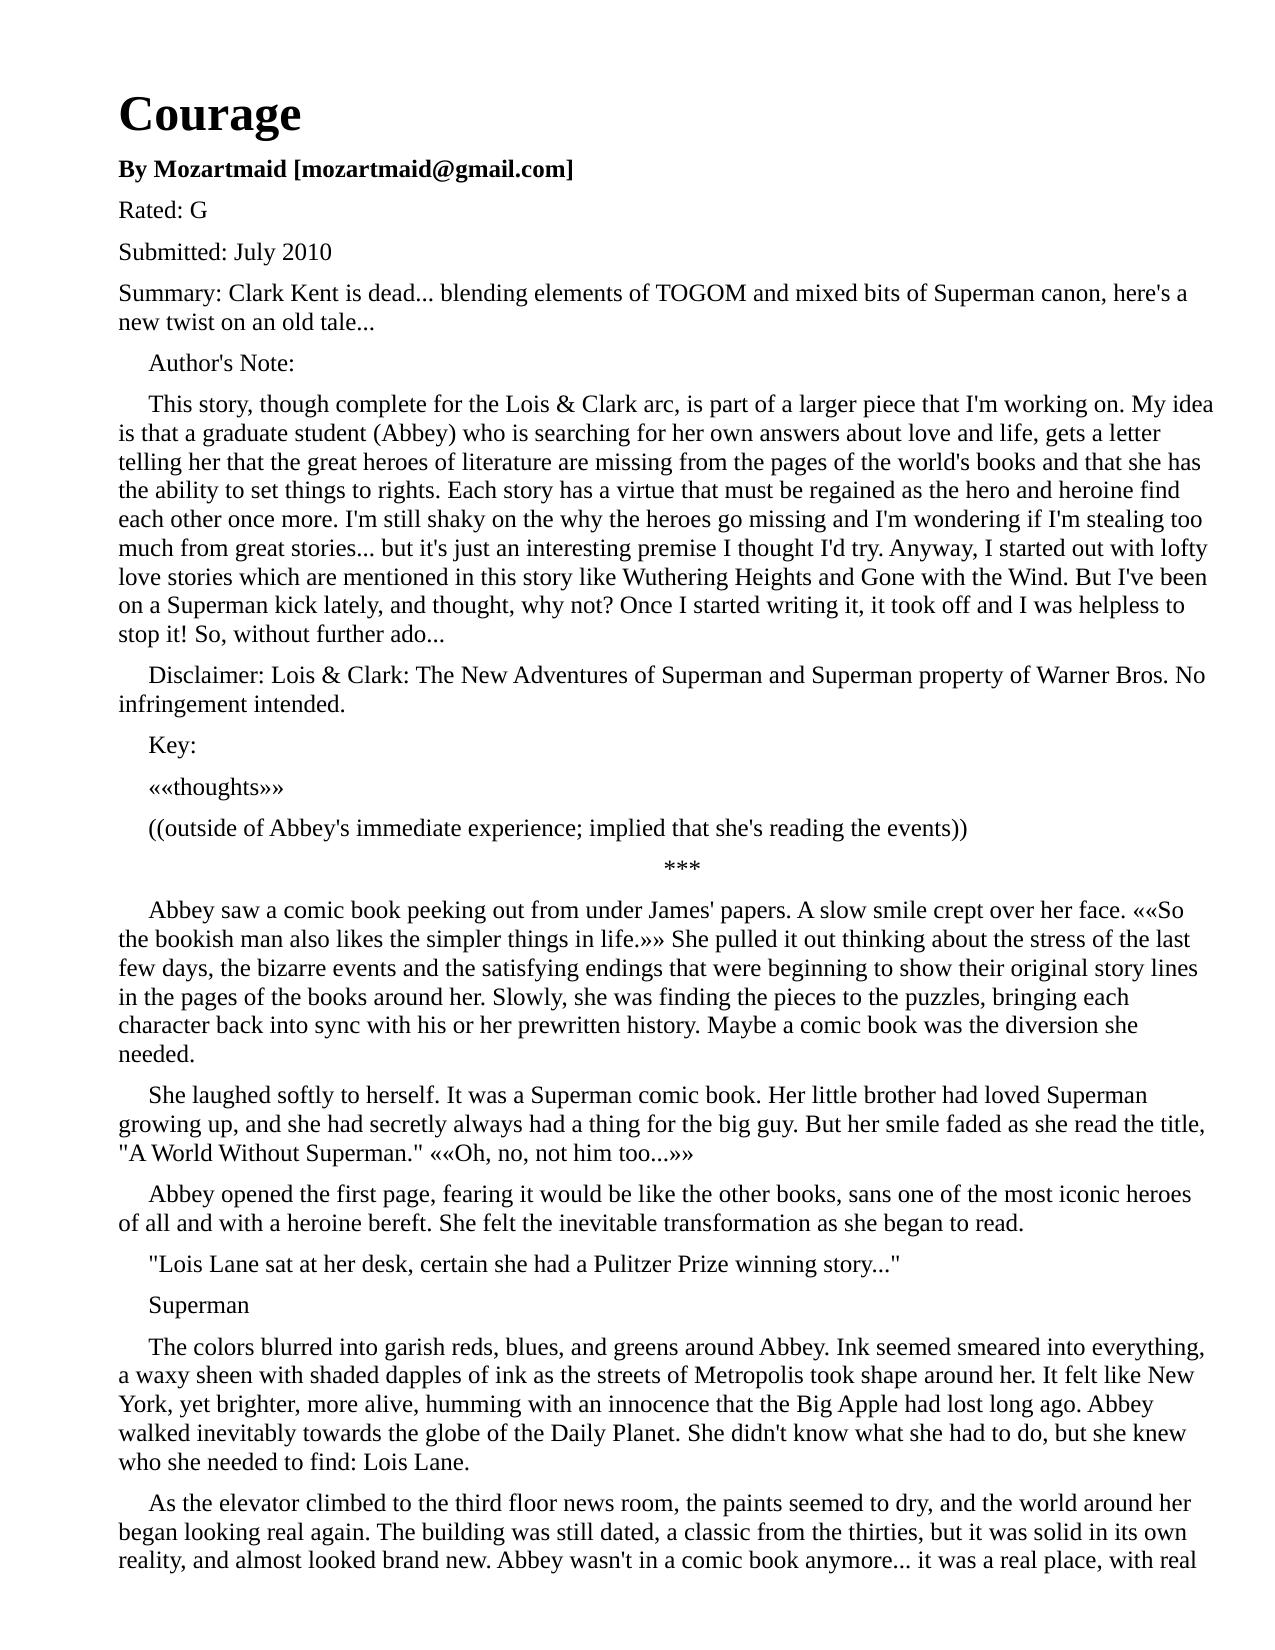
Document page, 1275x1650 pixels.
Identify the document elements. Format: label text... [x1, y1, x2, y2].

text As the elevator climbed to the third floor news room, the paints seemed to dry, and the world around her began looking real again. The building was still dated, a classic from the thirties, but it was solid in its own reality, and almost looked brand new. Abbey wasn't in a comic book anymore... it was a real place, with real [118, 1488, 1216, 1574]
text "Lois Lane sat at her desk, certain she had a Pulitzer Prize winning story..." [118, 1249, 1216, 1278]
text The colors blurred into garish reds, blues, and greens around Abbey. Ink seemed smeared into everything, a waxy sheen with shaded dapples of ink as the streets of Metropolis took shape around her. It felt like New York, yet brighter, more alive, humming with an innocence that the Big Apple had lost long ago. Abbey walked inevitably towards the globe of the Daily Planet. She didn't know what she had to do, but she knew who she needed to find: Lois Lane. [118, 1332, 1216, 1475]
text Abbey saw a comic book peeking out from under James' papers. A slow smile crept over her face. ««So the bookish man also likes the simpler things in life.»» She pulled it out thinking about the stress of the last few days, the bizarre events and the satisfying endings that were beginning to show their original story lines in the pages of the books around her. Slowly, she was finding the pieces to the puzzles, bringing each character back into sync with his or her prewritten history. Maybe a comic book was the diversion she needed. [118, 895, 1216, 1068]
text ««thoughts»» [118, 772, 1216, 800]
text Key: [118, 730, 1216, 759]
text By Mozartmaid [mozartmaid@gmail.com] [118, 154, 1216, 183]
text Disclaimer: Lois & Clark: The New Adventures of Superman and Superman property of Warner Bros. No infringement intended. [118, 660, 1216, 718]
text This story, though complete for the Lois & Clark arc, is part of a larger piece that I'm working on. My idea is that a graduate student (Abbey) who is searching for her own answers about love and life, gets a letter telling her that the great heroes of literature are missing from the pages of the world's books and that she has the ability to set things to rights. Each story has a virtue that must be regained as the hero and heroine find each other once more. I'm still shaky on the why the heroes go missing and I'm wondering if I'm stealing too much from great stories... but it's just an interesting premise I thought I'd try. Anyway, I started out with lofty love stories which are mentioned in this story like Wuthering Heights and Gone with the Wind. But I've been on a Superman kick lately, and thought, why not? Once I started writing it, it took off and I was helpless to stop it! So, without further ado... [118, 389, 1216, 648]
text Abbey opened the first page, fearing it would be like the other books, sans one of the most iconic heroes of all and with a heroine bereft. She felt the inevitable transformation as she began to read. [118, 1179, 1216, 1237]
text Submitted: July 2010 [118, 237, 1216, 265]
subtitle Courage [118, 84, 1216, 142]
text Summary: Clark Kent is dead... blending elements of TOGOM and mixed bits of Superman canon, here's a new twist on an old tale... [118, 278, 1216, 335]
text Superman [118, 1290, 1216, 1319]
text Author's Note: [118, 348, 1216, 377]
text ((outside of Abbey's immediate experience; implied that she's reading the events)) [118, 813, 1216, 842]
text She laughed softly to herself. It was a Superman comic book. Her little brother had loved Superman growing up, and she had secretly always had a thing for the big guy. But her smile faded as she read the title, "A World Without Superman." ««Oh, no, not him too...»» [118, 1080, 1216, 1167]
text Rated: G [118, 195, 1216, 224]
text *** [118, 854, 1216, 883]
